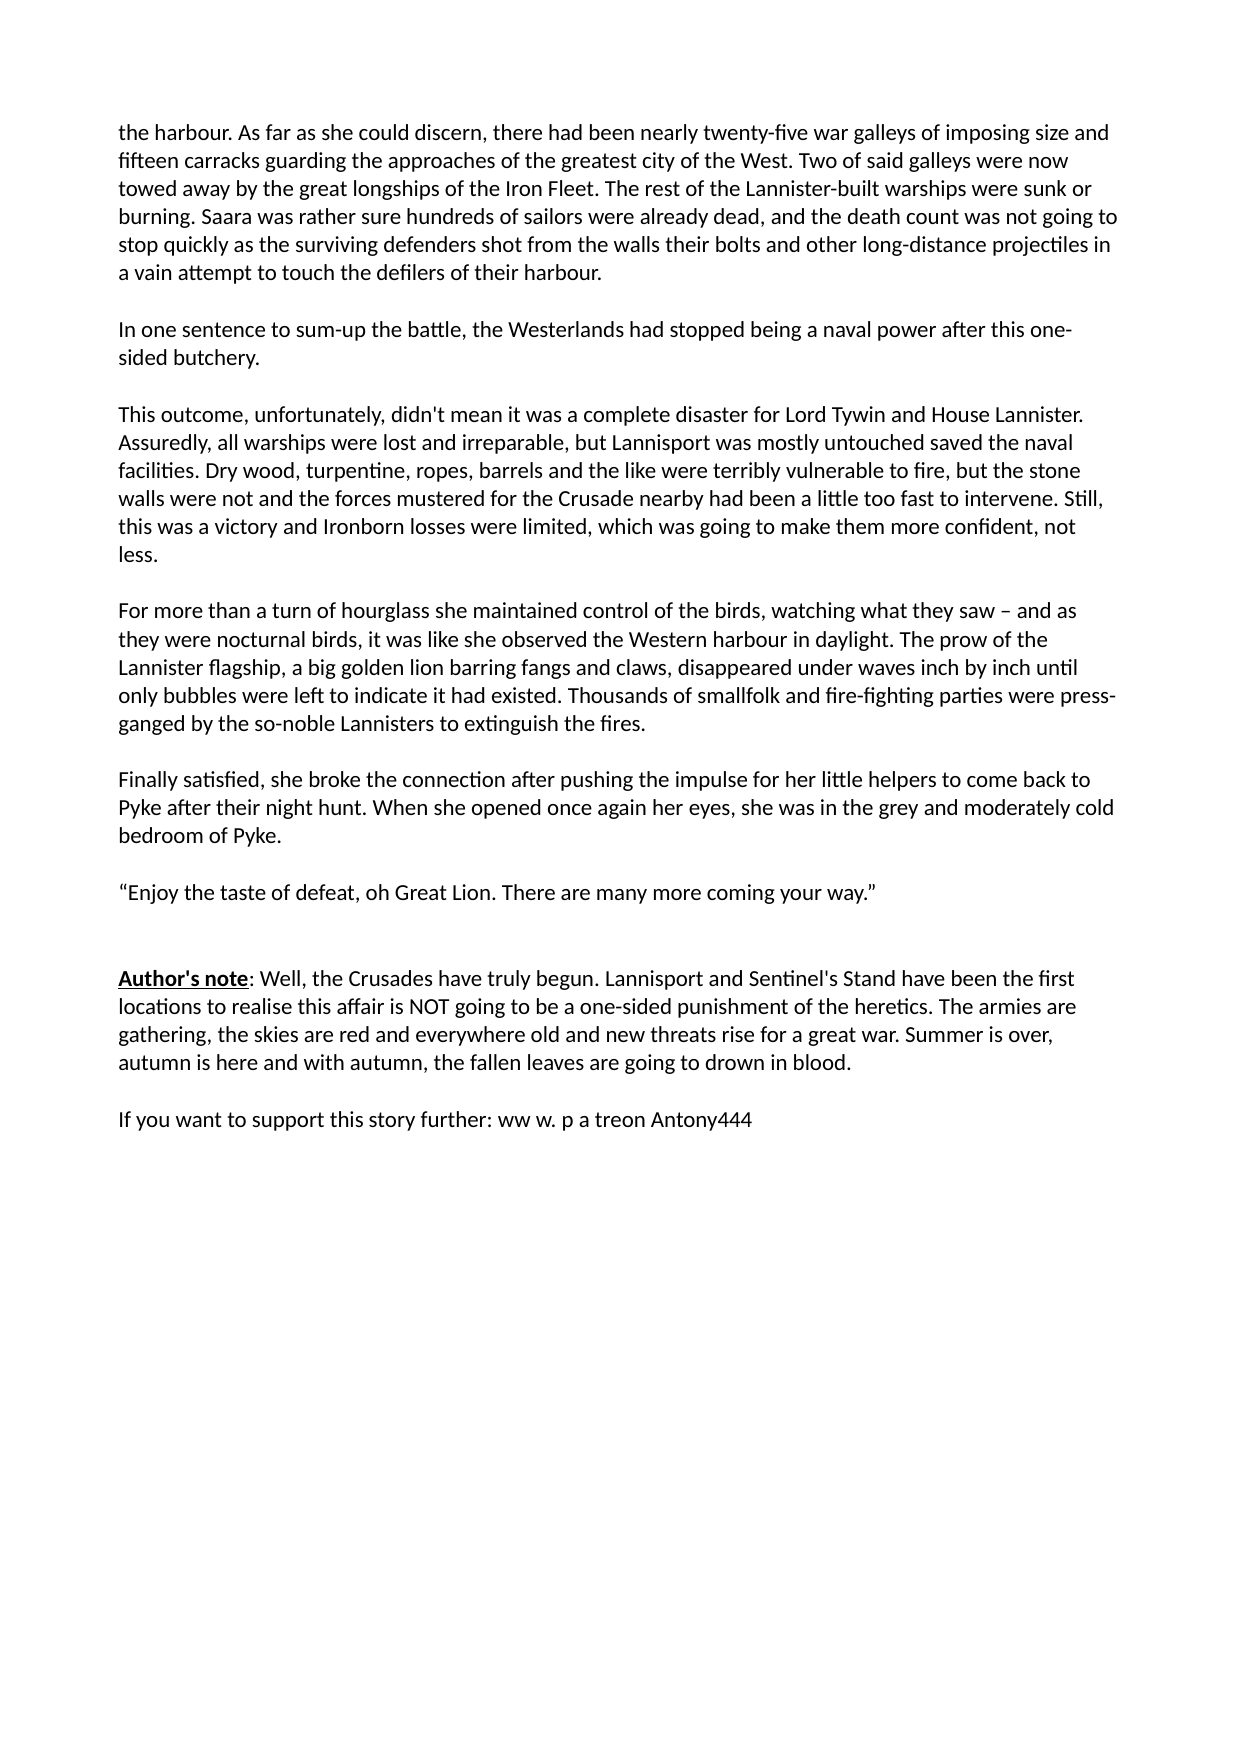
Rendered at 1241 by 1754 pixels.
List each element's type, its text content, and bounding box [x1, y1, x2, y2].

text “Enjoy the taste of defeat, oh Great Lion. There are many more coming your way.” [118, 878, 1122, 906]
text Author's note: Well, the Crusades have truly begun. Lannisport and Sentinel's Stand have been the first locations to realise this affair is NOT going to be a one-sided punishment of the heretics. The armies are gathering, the skies are red and everywhere old and new threats rise for a great war. Summer is over, autumn is here and with autumn, the fallen leaves are going to drown in blood. [118, 964, 1122, 1076]
text Finally satisfied, she broke the connection after pushing the impulse for her little helpers to come back to Pyke after their night hunt. When she opened once again her eyes, she was in the grey and moderately cold bedroom of Pyke. [118, 766, 1122, 849]
text In one sentence to sum-up the battle, the Westerlands had stopped being a naval power after this one-sided butchery. [118, 315, 1122, 371]
text For more than a turn of hourglass she maintained control of the birds, watching what they saw – and as they were nocturnal birds, it was like she observed the Western harbour in daylight. The prow of the Lannister flagship, a big golden lion barring fangs and claws, disappeared under waves inch by inch until only bubbles were left to indicate it had existed. Thousands of smallfolk and fire-fighting parties were press-ganged by the so-noble Lannisters to extinguish the fires. [118, 597, 1122, 737]
text This outcome, unfortunately, didn't mean it was a complete disaster for Lord Tywin and House Lannister. Assuredly, all warships were lost and irreparable, but Lannisport was mostly untouched saved the naval facilities. Dry wood, turpentine, ropes, barrels and the like were terribly vulnerable to fire, but the stone walls were not and the forces mustered for the Crusade nearby had been a little too fast to intervene. Still, this was a victory and Ironborn losses were limited, which was going to make them more confident, not less. [118, 400, 1122, 568]
text If you want to support this story further: ww w. p a treon Antony444 [118, 1105, 1122, 1133]
text the harbour. As far as she could discern, there had been nearly twenty-five war galleys of imposing size and fifteen carracks guarding the approaches of the greatest city of the West. Two of said galleys were now towed away by the great longships of the Iron Fleet. The rest of the Lannister-built warships were sunk or burning. Saara was rather sure hundreds of sailors were already dead, and the death count was not going to stop quickly as the surviving defenders shot from the walls their bolts and other long-distance projectiles in a vain attempt to touch the defilers of their harbour. [118, 118, 1122, 286]
